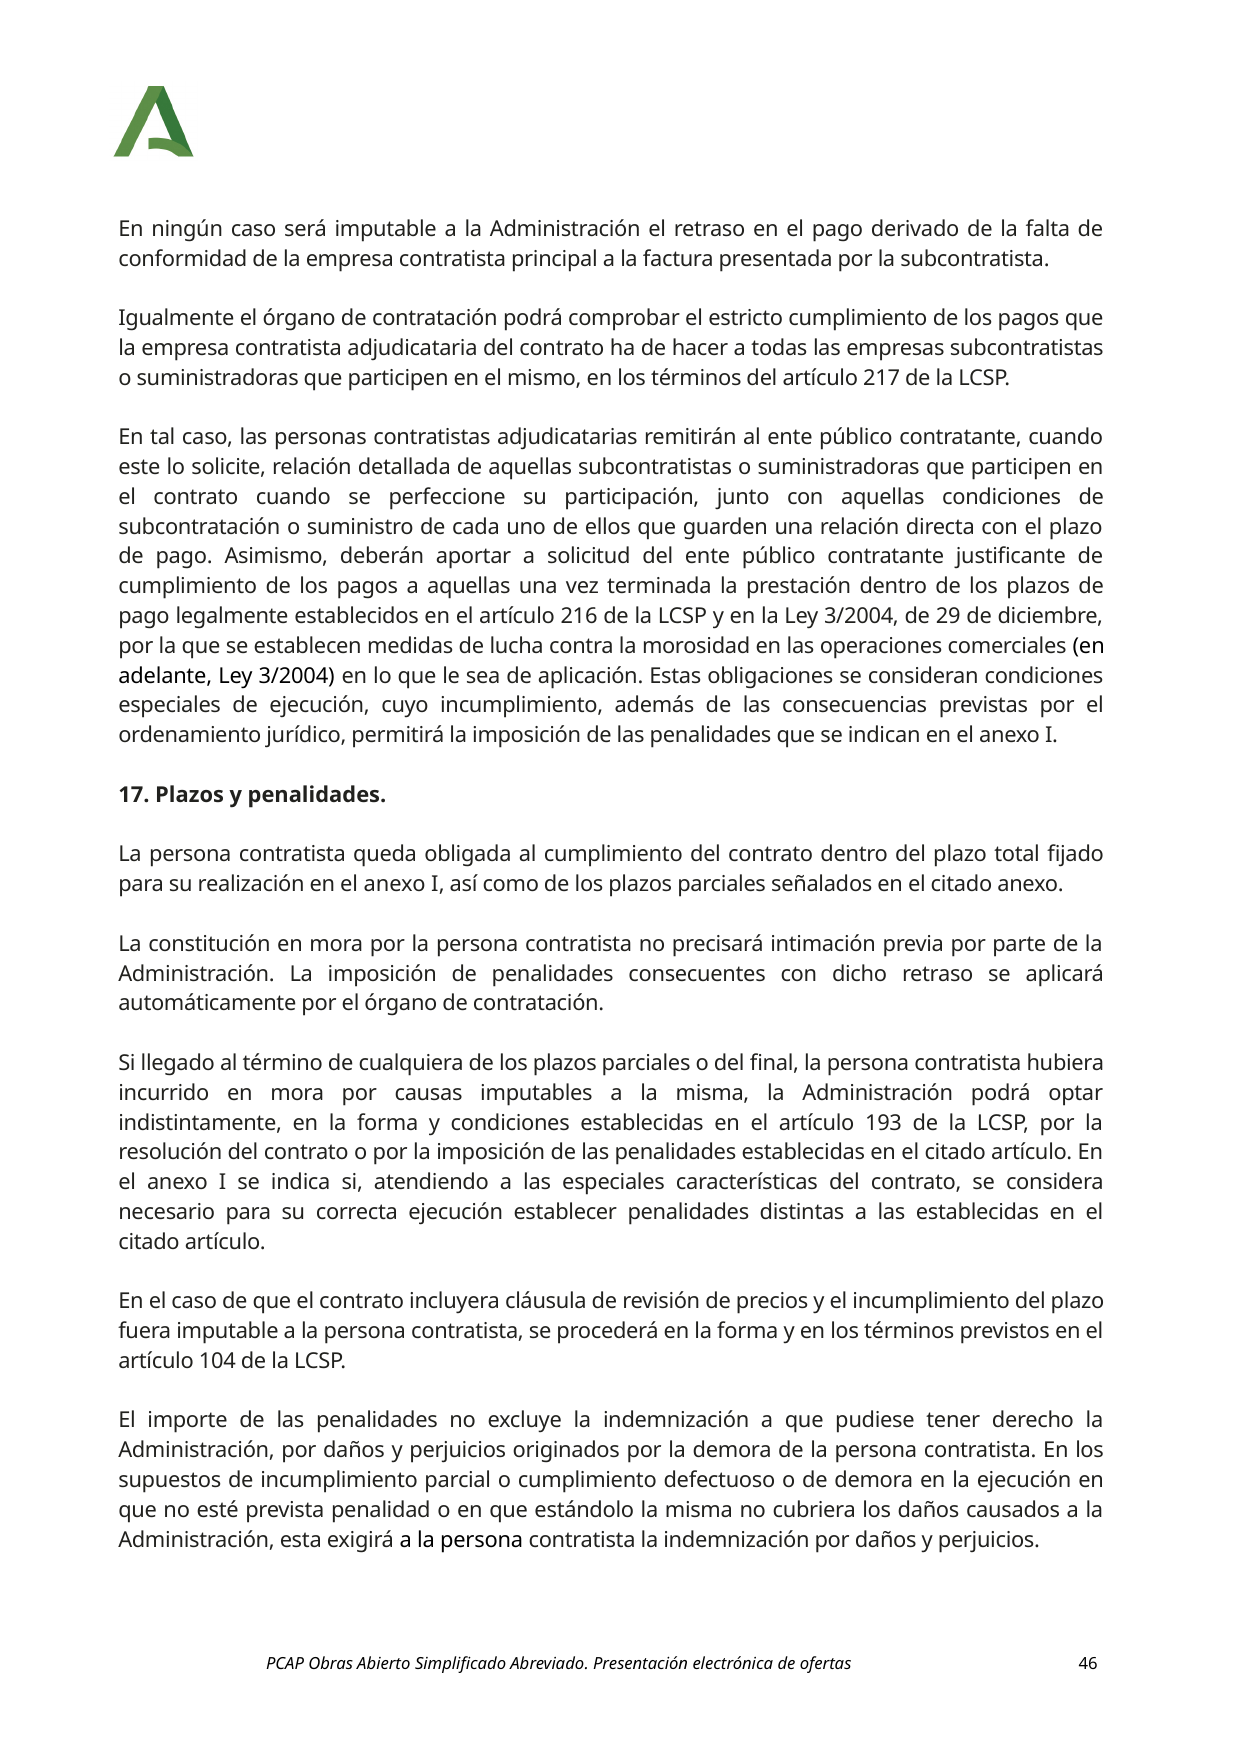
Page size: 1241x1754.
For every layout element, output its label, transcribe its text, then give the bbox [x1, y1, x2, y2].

text El importe de las penalidades no excluye la indemnización a que pudiese tener derecho la Administración, por daños y perjuicios originados por la demora de la persona contratista. En los supuestos de incumplimiento parcial o cumplimiento defectuoso o de demora en la ejecución en que no esté prevista penalidad o en que estándolo la misma no cubriera los daños causados a la Administración, esta exigirá a la persona contratista la indemnización por daños y perjuicios. [118, 1404, 1104, 1553]
text 17. Plazos y penalidades. [118, 779, 1104, 808]
text En tal caso, las personas contratistas adjudicatarias remitirán al ente público contratante, cuando este lo solicite, relación detallada de aquellas subcontratistas o suministradoras que participen en el contrato cuando se perfeccione su participación, junto con aquellas condiciones de subcontratación o suministro de cada uno de ellos que guarden una relación directa con el plazo de pago. Asimismo, deberán aportar a solicitud del ente público contratante justificante de cumplimiento de los pagos a aquellas una vez terminada la prestación dentro de los plazos de pago legalmente establecidos en el artículo 216 de la LCSP y en la Ley 3/2004, de 29 de diciembre, por la que se establecen medidas de lucha contra la morosidad en las operaciones comerciales (en adelante, Ley 3/2004) en lo que le sea de aplicación. Estas obligaciones se consideran condiciones especiales de ejecución, cuyo incumplimiento, además de las consecuencias previstas por el ordenamiento jurídico, permitirá la imposición de las penalidades que se indican en el anexo I. [118, 421, 1104, 749]
text En el caso de que el contrato incluyera cláusula de revisión de precios y el incumplimiento del plazo fuera imputable a la persona contratista, se procederá en la forma y en los términos previstos en el artículo 104 de la LCSP. [118, 1285, 1104, 1374]
text Si llegado al término de cualquiera de los plazos parciales o del final, la persona contratista hubiera incurrido en mora por causas imputables a la misma, la Administración podrá optar indistintamente, en la forma y condiciones establecidas en el artículo 193 de la LCSP, por la resolución del contrato o por la imposición de las penalidades establecidas en el citado artículo. En el anexo I se indica si, atendiendo a las especiales características del contrato, se considera necesario para su correcta ejecución establecer penalidades distintas a las establecidas en el citado artículo. [118, 1047, 1104, 1255]
picture [109, 81, 198, 161]
text La persona contratista queda obligada al cumplimiento del contrato dentro del plazo total fijado para su realización en el anexo I, así como de los plazos parciales señalados en el citado anexo. [118, 838, 1104, 898]
text Igualmente el órgano de contratación podrá comprobar el estricto cumplimiento de los pagos que la empresa contratista adjudicataria del contrato ha de hacer a todas las empresas subcontratistas o suministradoras que participen en el mismo, en los términos del artículo 217 de la LCSP. [118, 302, 1104, 391]
text En ningún caso será imputable a la Administración el retraso en el pago derivado de la falta de conformidad de la empresa contratista principal a la factura presentada por la subcontratista. [118, 213, 1104, 272]
text La constitución en mora por la persona contratista no precisará intimación previa por parte de la Administración. La imposición de penalidades consecuentes con dicho retraso se aplicará automáticamente por el órgano de contratación. [118, 928, 1104, 1017]
